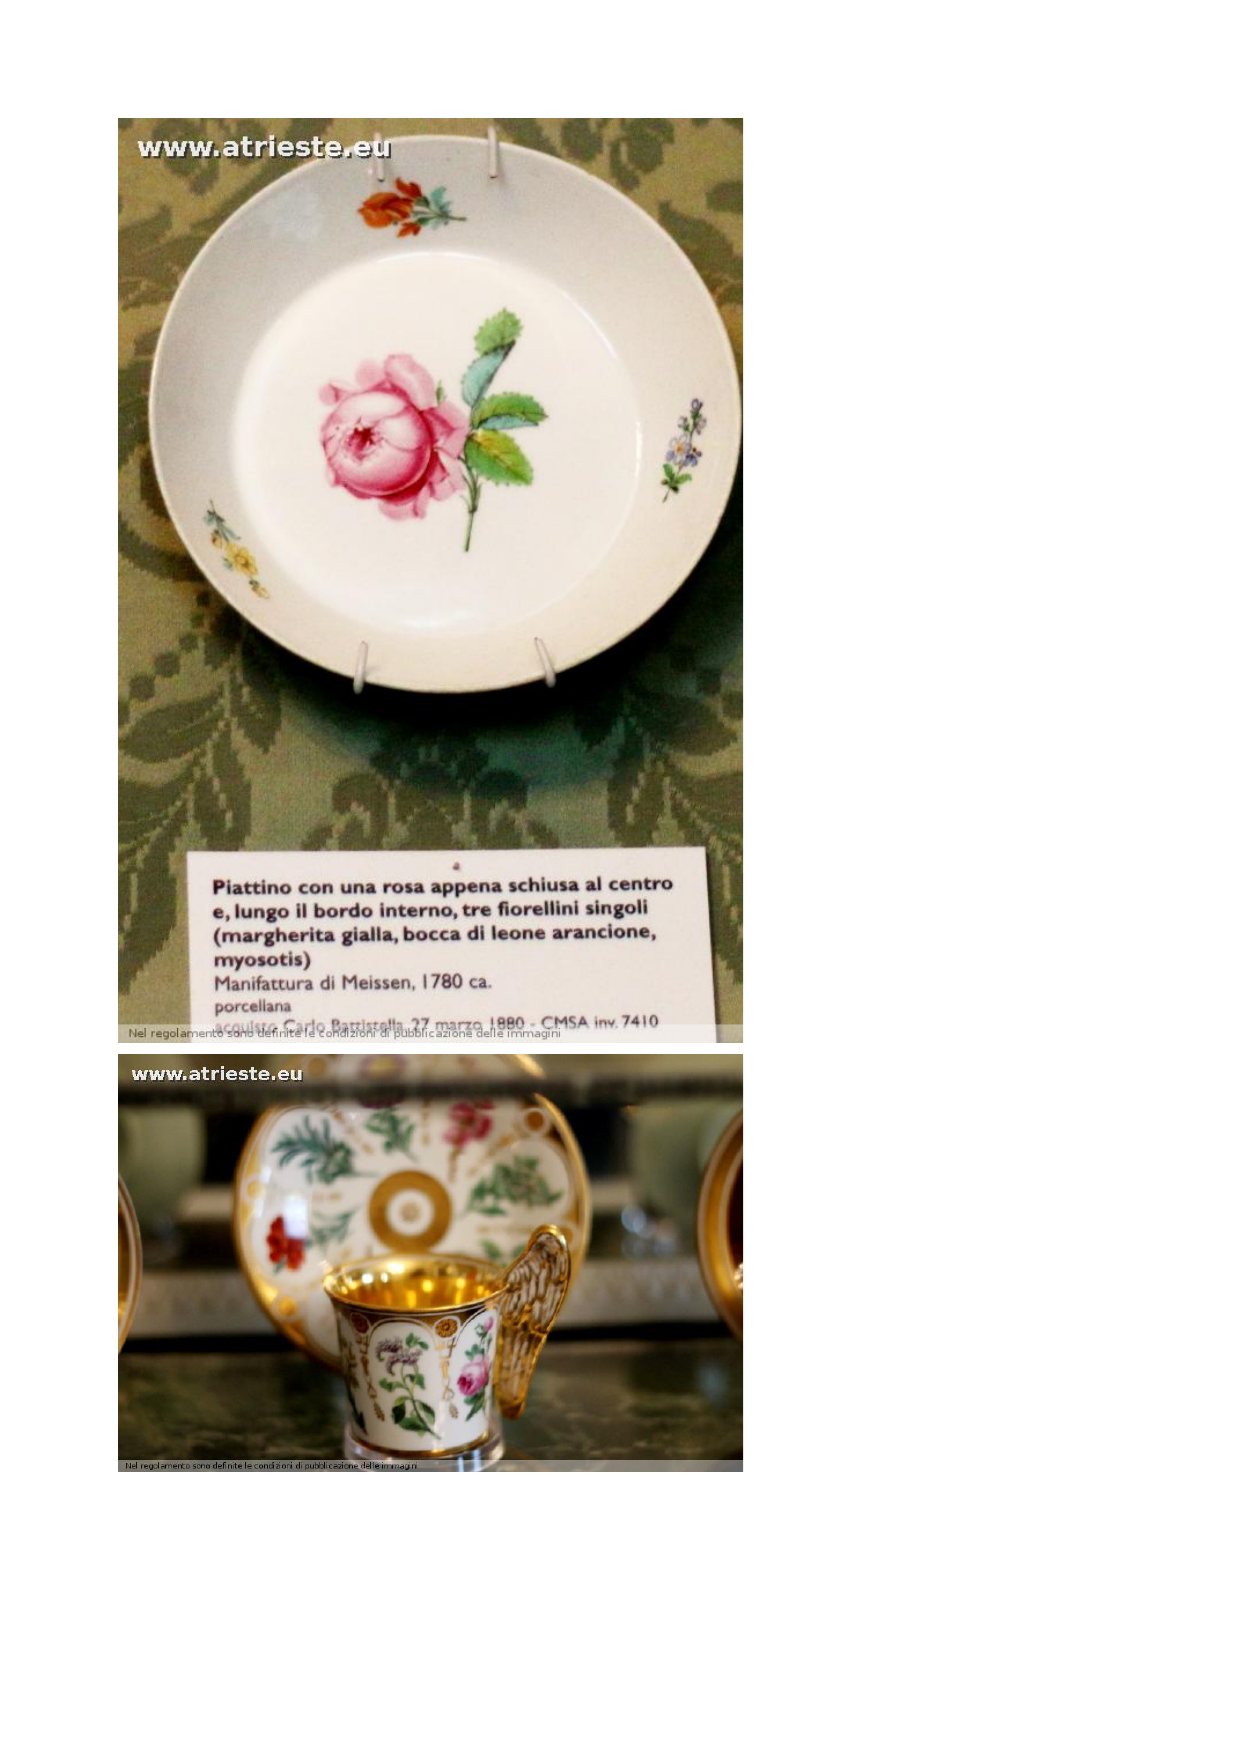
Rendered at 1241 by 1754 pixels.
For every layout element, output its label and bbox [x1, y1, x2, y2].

picture [118, 118, 744, 1043]
picture [118, 1054, 744, 1472]
